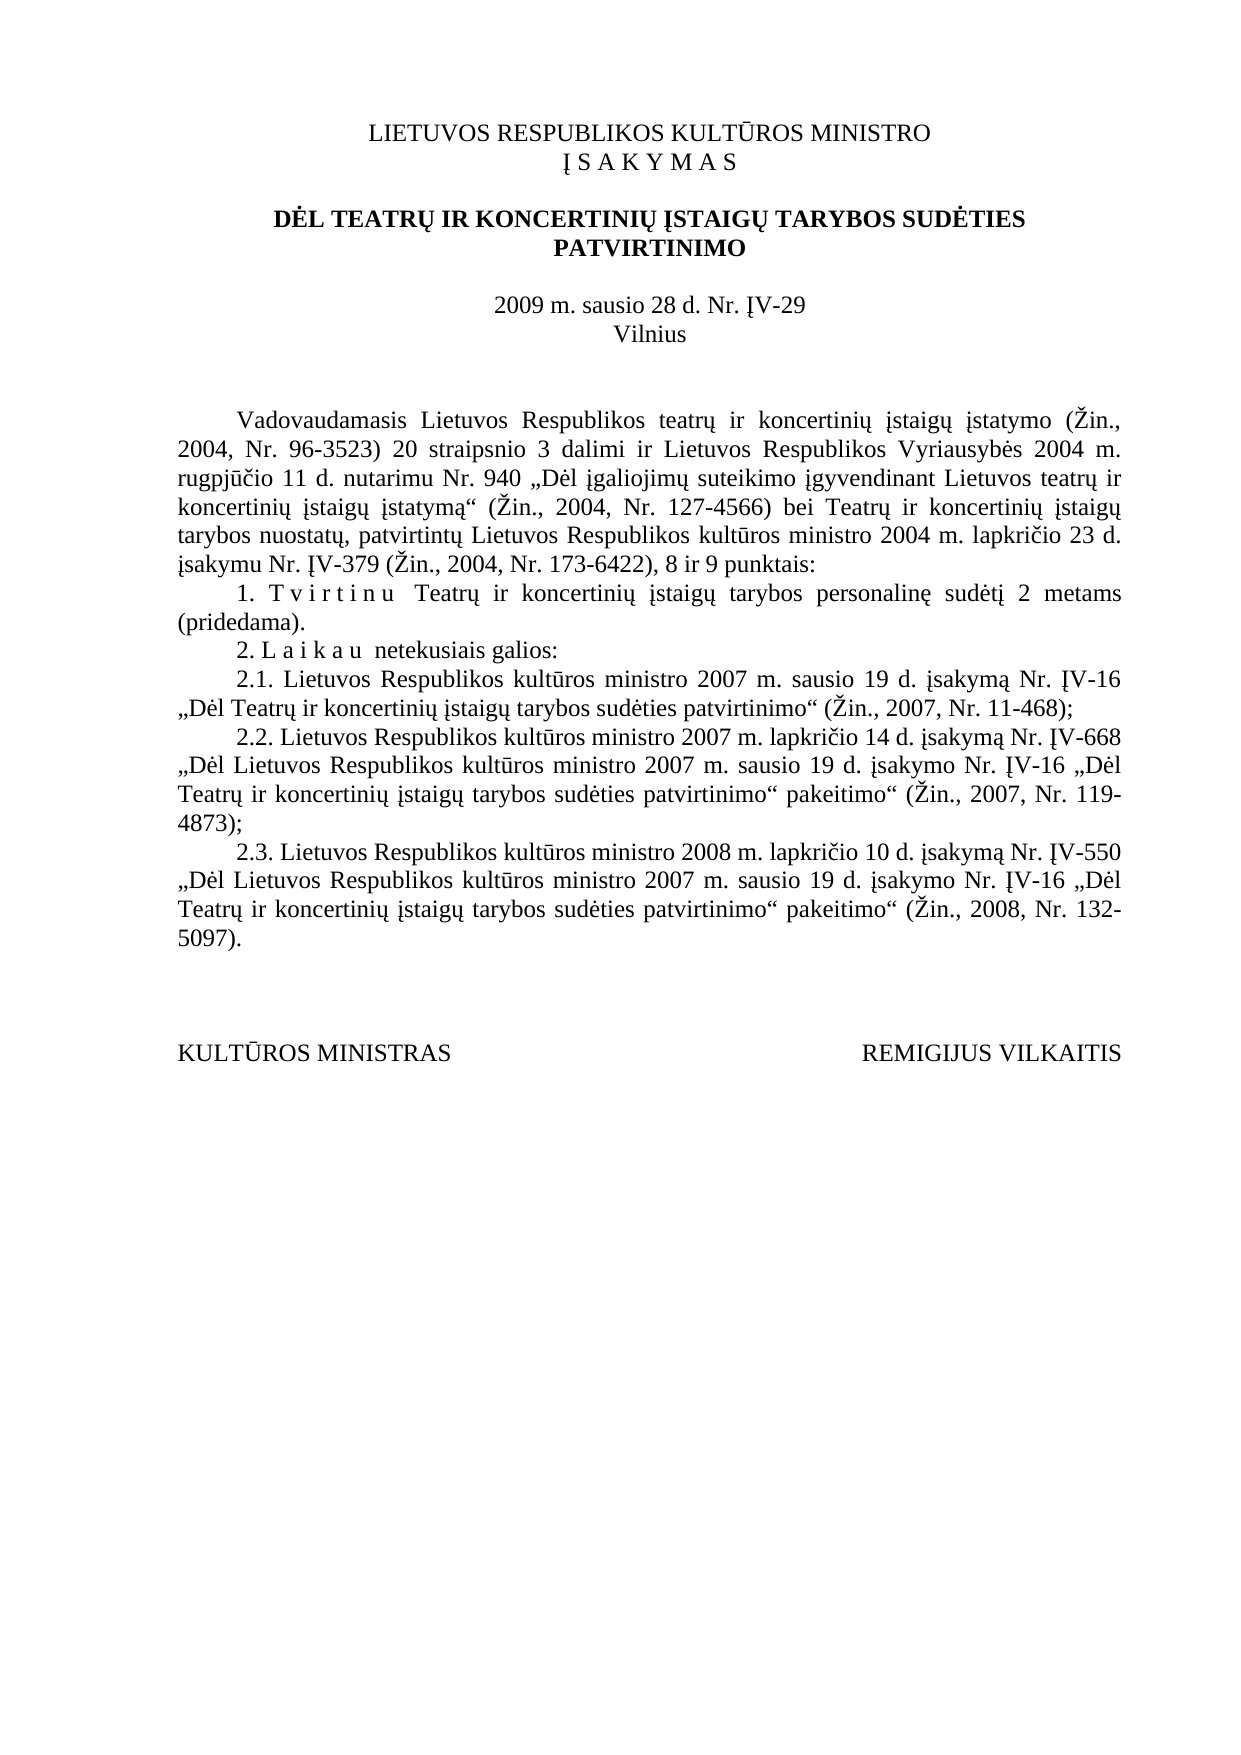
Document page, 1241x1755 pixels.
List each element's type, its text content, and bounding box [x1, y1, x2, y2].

text ĮSAKYMAS [177, 147, 1122, 176]
text 2.3. Lietuvos Respublikos kultūros ministro 2008 m. lapkričio 10 d. įsakymą Nr. ĮV-550 „Dėl Lietuvos Respublikos kultūros ministro 2007 m. sausio 19 d. įsakymo Nr. ĮV-16 „Dėl Teatrų ir koncertinių įstaigų tarybos sudėties patvirtinimo“ pakeitimo“ (Žin., 2008, Nr. 132-5097). [177, 837, 1122, 952]
text Vadovaudamasis Lietuvos Respublikos teatrų ir koncertinių įstaigų įstatymo (Žin., 2004, Nr. 96-3523) 20 straipsnio 3 dalimi ir Lietuvos Respublikos Vyriausybės 2004 m. rugpjūčio 11 d. nutarimu Nr. 940 „Dėl įgaliojimų suteikimo įgyvendinant Lietuvos teatrų ir koncertinių įstaigų įstatymą“ (Žin., 2004, Nr. 127-4566) bei Teatrų ir koncertinių įstaigų tarybos nuostatų, patvirtintų Lietuvos Respublikos kultūros ministro 2004 m. lapkričio 23 d. įsakymu Nr. ĮV-379 (Žin., 2004, Nr. 173-6422), 8 ir 9 punktais: [177, 406, 1122, 578]
text Vilnius [177, 319, 1122, 348]
text DĖL TEATRŲ IR KONCERTINIŲ ĮSTAIGŲ TARYBOS SUDĖTIES PATVIRTINIMO [177, 204, 1122, 262]
text KULTŪROS MINISTRAS REMIGIJUS VILKAITIS [177, 1038, 1122, 1067]
text LIETUVOS RESPUBLIKOS KULTŪROS MINISTRO [177, 118, 1122, 147]
text 2.1. Lietuvos Respublikos kultūros ministro 2007 m. sausio 19 d. įsakymą Nr. ĮV-16 „Dėl Teatrų ir koncertinių įstaigų tarybos sudėties patvirtinimo“ (Žin., 2007, Nr. 11-468); [177, 664, 1122, 722]
text 2009 m. sausio 28 d. Nr. ĮV-29 [177, 291, 1122, 319]
text 2.2. Lietuvos Respublikos kultūros ministro 2007 m. lapkričio 14 d. įsakymą Nr. ĮV-668 „Dėl Lietuvos Respublikos kultūros ministro 2007 m. sausio 19 d. įsakymo Nr. ĮV-16 „Dėl Teatrų ir koncertinių įstaigų tarybos sudėties patvirtinimo“ pakeitimo“ (Žin., 2007, Nr. 119-4873); [177, 722, 1122, 837]
text 1. Tvirtinu Teatrų ir koncertinių įstaigų tarybos personalinę sudėtį 2 metams (pridedama). [177, 578, 1122, 636]
text 2. Laikau netekusiais galios: [177, 636, 1122, 664]
